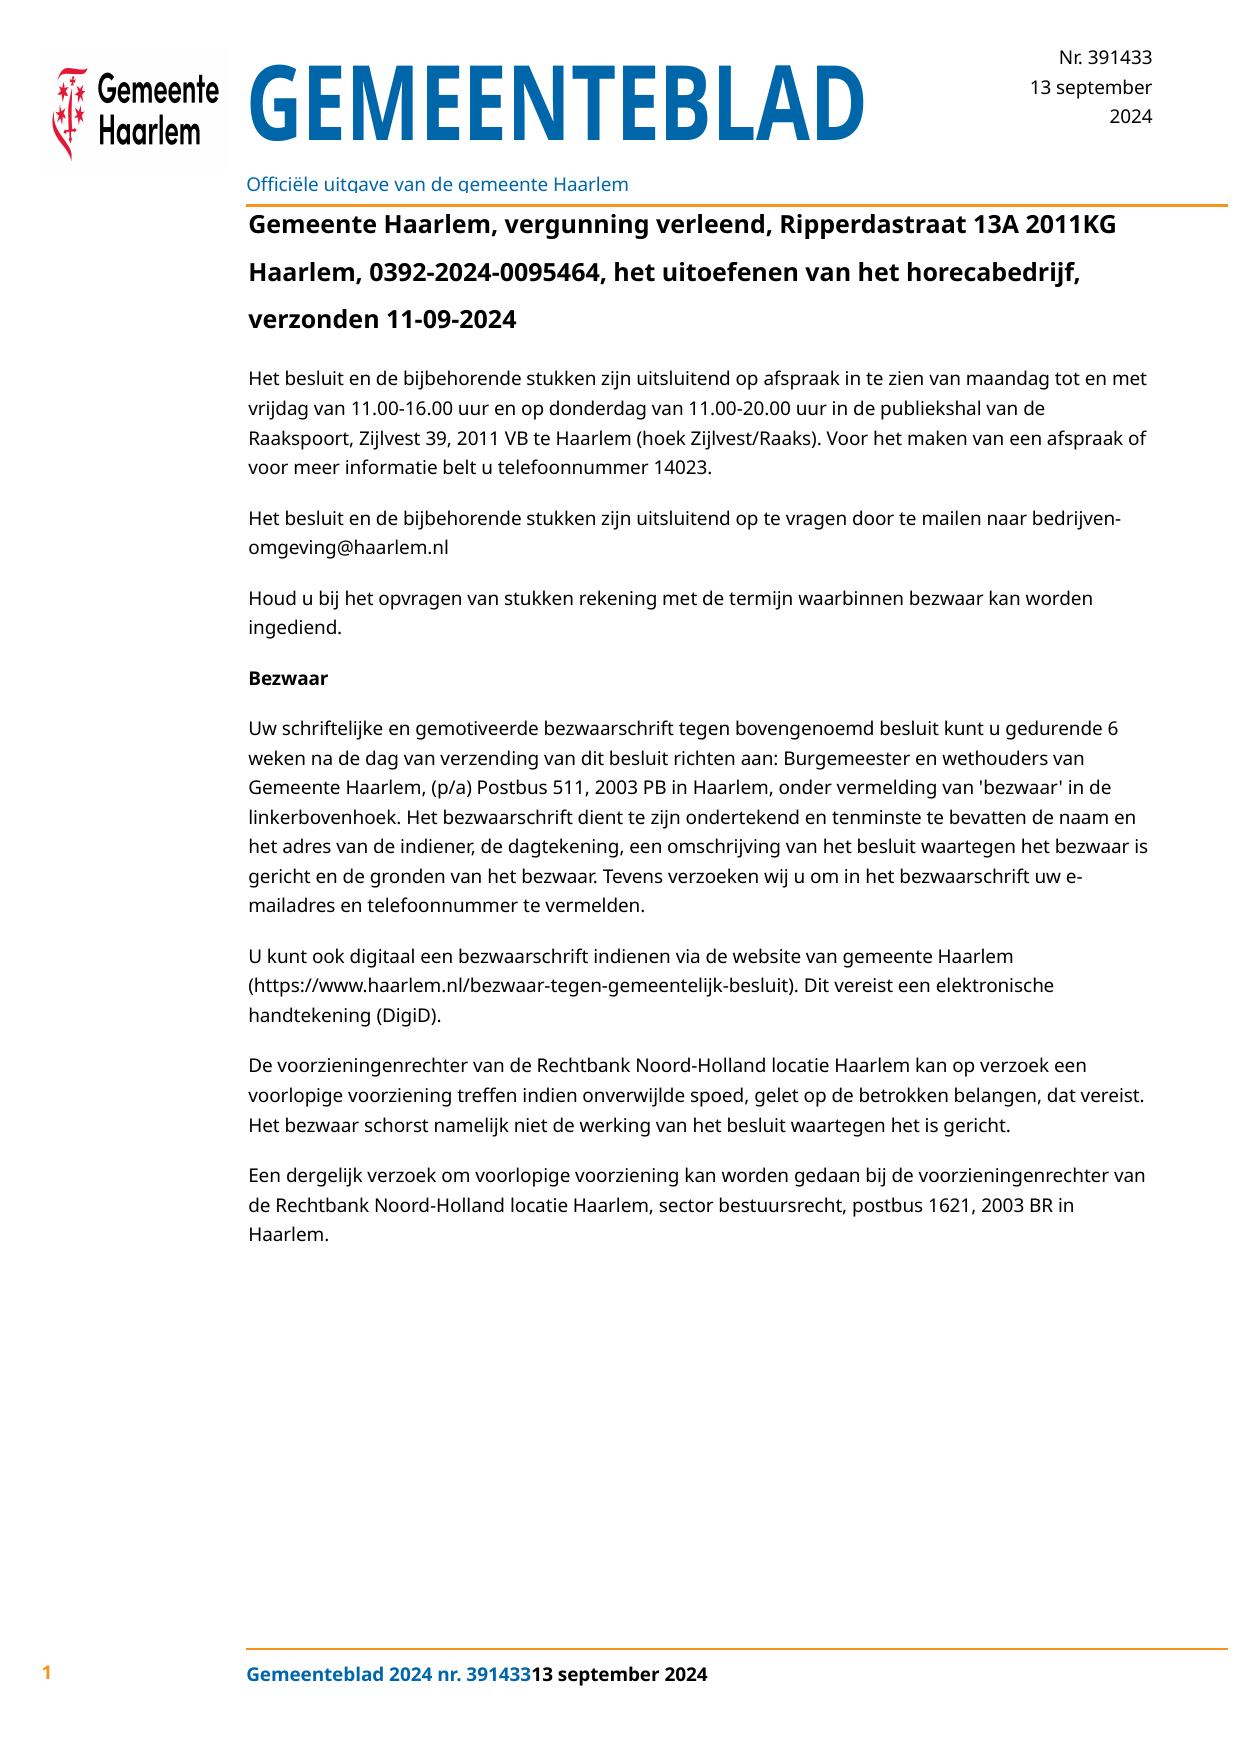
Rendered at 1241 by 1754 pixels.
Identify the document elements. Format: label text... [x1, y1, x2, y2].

text Bezwaar [248, 665, 1152, 690]
picture [41, 47, 231, 172]
text Houd u bij het opvragen van stukken rekening met de termijn waarbinnen bezwaar kan worden ingediend. [248, 585, 1152, 640]
text De voorzieningenrechter van de Rechtbank Noord-Holland locatie Haarlem kan op verzoek een voorlopige voorziening treffen indien onverwijlde spoed, gelet op de betrokken belangen, dat vereist. Het bezwaar schorst namelijk niet de werking van het besluit waartegen het is gericht. [248, 1053, 1152, 1137]
text Uw schriftelijke en gemotiveerde bezwaarschrift tegen bovengenoemd besluit kunt u gedurende 6 weken na de dag van verzending van dit besluit richten aan: Burgemeester en wethouders van Gemeente Haarlem, (p/a) Postbus 511, 2003 PB in Haarlem, onder vermelding van 'bezwaar' in de linkerbovenhoek. Het bezwaarschrift dient te zijn ondertekend en tenminste te bevatten de naam en het adres van de indiener, de dagtekening, een omschrijving van het besluit waartegen het bezwaar is gericht en de gronden van het bezwaar. Tevens verzoeken wij u om in het bezwaarschrift uw e-mailadres en telefoonnummer te vermelden. [248, 715, 1152, 918]
text Een dergelijk verzoek om voorlopige voorziening kan worden gedaan bij de voorzieningenrechter van de Rechtbank Noord-Holland locatie Haarlem, sector bestuursrecht, postbus 1621, 2003 BR in Haarlem. [248, 1162, 1152, 1247]
text Gemeente Haarlem, vergunning verleend, Ripperdastraat 13A 2011KG Haarlem, 0392-2024-0095464, het uitoefenen van het horecabedrijf, verzonden 11-09-2024 [248, 207, 1152, 336]
text Het besluit en de bijbehorende stukken zijn uitsluitend op te vragen door te mailen naar bedrijven-omgeving@haarlem.nl [248, 505, 1152, 560]
text U kunt ook digitaal een bezwaarschrift indienen via de website van gemeente Haarlem (https://www.haarlem.nl/bezwaar-tegen-gemeentelijk-besluit). Dit vereist een elektronische handtekening (DigiD). [248, 943, 1152, 1028]
text Het besluit en de bijbehorende stukken zijn uitsluitend op afspraak in te zien van maandag tot en met vrijdag van 11.00-16.00 uur en op donderdag van 11.00-20.00 uur in de publiekshal van de Raakspoort, Zijlvest 39, 2011 VB te Haarlem (hoek Zijlvest/Raaks). Voor het maken van een afspraak of voor meer informatie belt u telefoonnummer 14023. [248, 366, 1152, 480]
